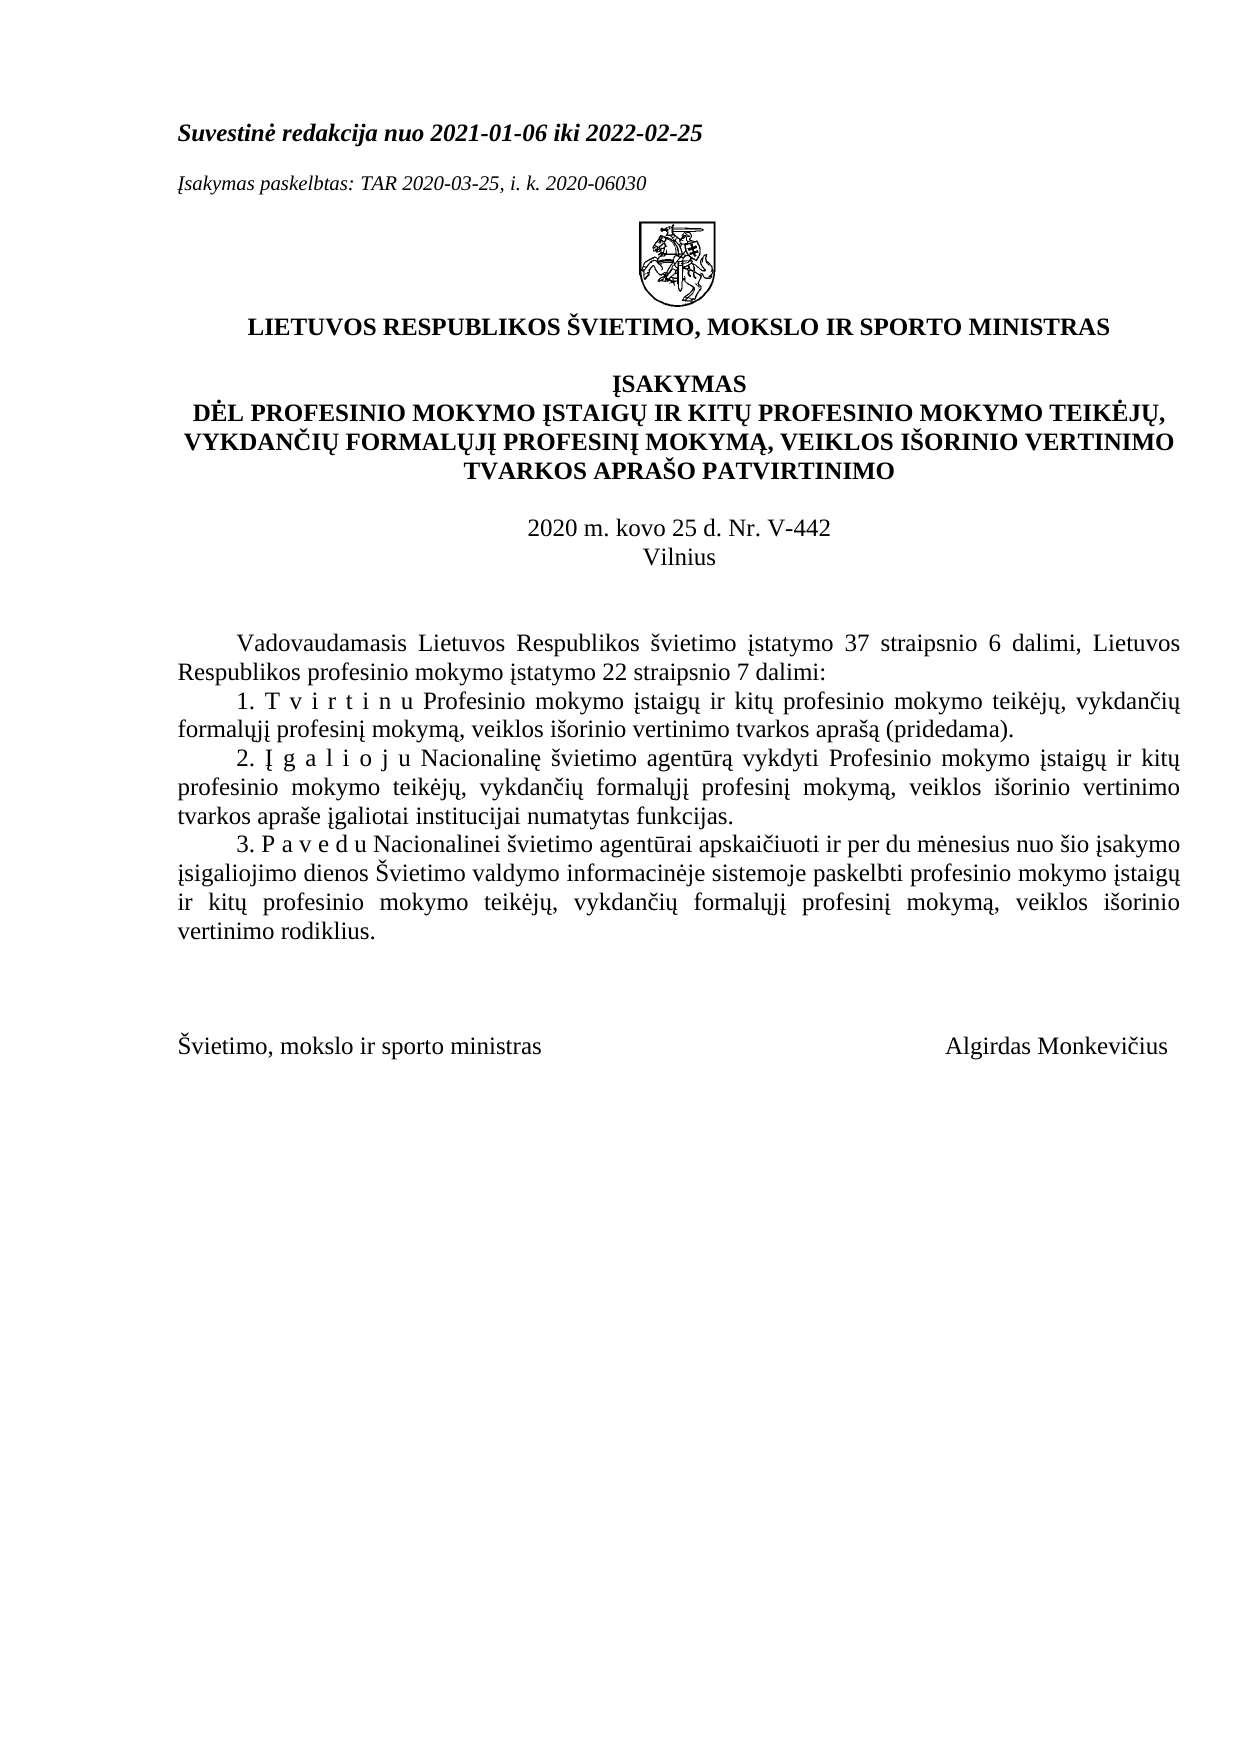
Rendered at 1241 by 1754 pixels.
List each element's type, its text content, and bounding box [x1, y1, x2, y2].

text ĮSAKYMAS [177, 369, 1181, 398]
text 2020 m. kovo 25 d. Nr. V-442 [177, 513, 1181, 542]
text Vilnius [177, 542, 1181, 571]
text LIETUVOS RESPUBLIKOS ŠVIETIMO, MOKSLO IR SPORTO MINISTRAS [177, 312, 1181, 341]
text 2. Į g a l i o j u Nacionalinę švietimo agentūrą vykdyti Profesinio mokymo įstaigų ir kitų profesinio mokymo teikėjų, vykdančių formalųjį profesinį mokymą, veiklos išorinio vertinimo tvarkos apraše įgaliotai institucijai numatytas funkcijas. [177, 743, 1181, 829]
text Vadovaudamasis Lietuvos Respublikos švietimo įstatymo 37 straipsnio 6 dalimi, Lietuvos Respublikos profesinio mokymo įstatymo 22 straipsnio 7 dalimi: [177, 628, 1181, 686]
text Suvestinė redakcija nuo 2021-01-06 iki 2022-02-25 [177, 118, 1181, 147]
text Įsakymas paskelbtas: TAR 2020-03-25, i. k. 2020-06030 [177, 171, 1181, 195]
text Švietimo, mokslo ir sporto ministras Algirdas Monkevičius [177, 1031, 1181, 1059]
text 3. P a v e d u Nacionalinei švietimo agentūrai apskaičiuoti ir per du mėnesius nuo šio įsakymo įsigaliojimo dienos Švietimo valdymo informacinėje sistemoje paskelbti profesinio mokymo įstaigų ir kitų profesinio mokymo teikėjų, vykdančių formalųjį profesinį mokymą, veiklos išorinio vertinimo rodiklius. [177, 829, 1181, 944]
text 1. T v i r t i n u Profesinio mokymo įstaigų ir kitų profesinio mokymo teikėjų, vykdančių formalųjį profesinį mokymą, veiklos išorinio vertinimo tvarkos aprašą (pridedama). [177, 686, 1181, 743]
text DĖL PROFESINIO MOKYMO ĮSTAIGŲ IR KITŲ PROFESINIO MOKYMO TEIKĖJŲ, VYKDANČIŲ FORMALŲJĮ PROFESINĮ MOKYMĄ, VEIKLOS IŠORINIO vertinimo tvarkos APRAŠO PATVIRTINIMO [177, 398, 1181, 484]
